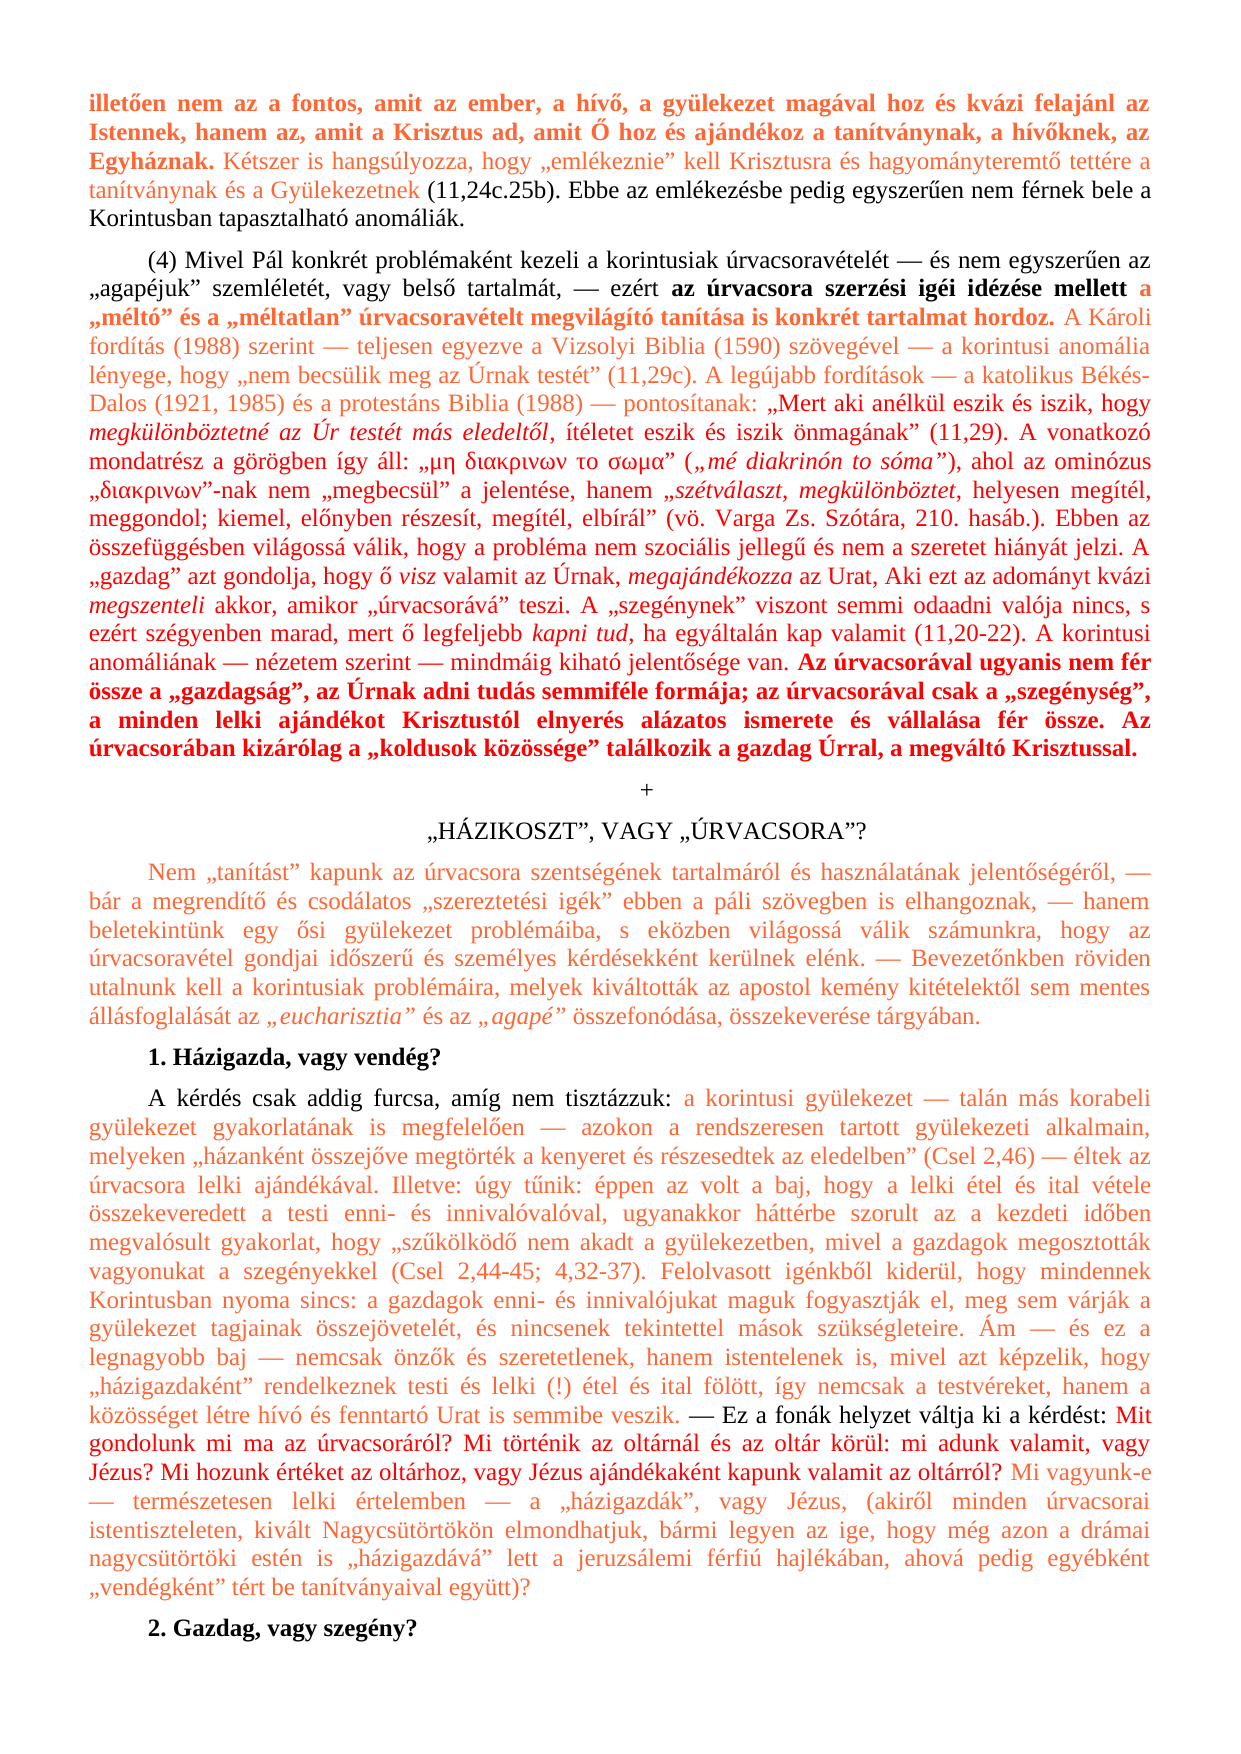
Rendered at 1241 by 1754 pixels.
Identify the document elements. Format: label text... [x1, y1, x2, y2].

text Nem „tanítást” kapunk az úrvacsora szentségének tartalmáról és használatának jelentőségéről, — bár a megrendítő és csodálatos „szereztetési igék” ebben a páli szövegben is elhangoznak, — hanem beletekintünk egy ősi gyülekezet problémáiba, s eközben világossá válik számunkra, hogy az úrvacsoravétel gondjai időszerű és személyes kérdésekként kerülnek elénk. — Bevezetőnkben röviden utalnunk kell a korintusiak problémáira, melyek kiváltották az apostol kemény kitételektől sem mentes állásfoglalását az „eucharisztia” és az „agapé” összefonódása, összekeverése tárgyában. [88, 857, 1152, 1030]
text A kérdés csak addig furcsa, amíg nem tisztázzuk: a korintusi gyülekezet — talán más korabeli gyülekezet gyakorlatának is megfelelően — azokon a rendszeresen tartott gyülekezeti alkalmain, melyeken „házanként összejőve megtörték a kenyeret és részesedtek az eledelben” (Csel 2,46) — éltek az úrvacsora lelki ajándékával. Illetve: úgy tűnik: éppen az volt a baj, hogy a lelki étel és ital vétele összekeveredett a testi enni‑ és innivalóvalóval, ugyanakkor háttérbe szorult az a kezdeti időben megvalósult gyakorlat, hogy „szűkölködő nem akadt a gyülekezetben, mivel a gazdagok megosztották vagyonukat a szegényekkel (Csel 2,44-45; 4,32-37). Felolvasott igénkből kiderül, hogy mindennek Korintusban nyoma sincs: a gazdagok enni‑ és innivalójukat maguk fogyasztják el, meg sem várják a gyülekezet tagjainak összejövetelét, és nincsenek tekintettel mások szükségleteire. Ám — és ez a legnagyobb baj — nemcsak önzők és szeretetlenek, hanem istentelenek is, mivel azt képzelik, hogy „házigazdaként” rendelkeznek testi és lelki (!) étel és ital fölött, így nemcsak a testvéreket, hanem a közösséget létre hívó és fenntartó Urat is semmibe veszik. — Ez a fonák helyzet váltja ki a kérdést: Mit gondolunk mi ma az úrvacsoráról? Mi történik az oltárnál és az oltár körül: mi adunk valamit, vagy Jézus? Mi hozunk értéket az oltárhoz, vagy Jézus ajándékaként kapunk valamit az oltárról? Mi vagyunk‑e — természetesen lelki értelemben — a „házigazdák”, vagy Jézus, (akiről minden úrvacsorai istentiszteleten, kivált Nagycsütörtökön elmondhatjuk, bármi legyen az ige, hogy még azon a drámai nagycsütörtöki estén is „házigazdává” lett a jeruzsálemi férfiú hajlékában, ahová pedig egyébként „vendégként” tért be tanítványaival együtt)? [88, 1083, 1152, 1601]
text (4) Mivel Pál konkrét problémaként kezeli a korintusiak úrvacsoravételét — és nem egyszerűen az „agapéjuk” szemléletét, vagy belső tartalmát, — ezért az úrvacsora szerzési igéi idézése mellett a „méltó” és a „méltatlan” úrvacsoravételt megvilágító tanítása is konkrét tartalmat hordoz. A Károli fordítás (1988) szerint — teljesen egyezve a Vizsolyi Biblia (1590) szövegével — a korintusi anomália lényege, hogy „nem becsülik meg az Úrnak testét” (11,29c). A legújabb fordítások — a katolikus Békés-Dalos (1921, 1985) és a protestáns Biblia (1988) — pontosítanak: „Mert aki anélkül eszik és iszik, hogy megkülönböztetné az Úr testét más eledeltől, ítéletet eszik és iszik önmagának” (11,29). A vonatkozó mondatrész a görögben így áll: „μη διακρινων το σωμα” („mé diakrinón to sóma”), ahol az ominózus „διακρινων”-nak nem „megbecsül” a jelentése, hanem „szétválaszt, megkülönböztet, helyesen megítél, meggondol; kiemel, előnyben részesít, megítél, elbírál” (vö. Varga Zs. Szótára, 210. hasáb.). Ebben az összefüggésben világossá válik, hogy a probléma nem szociális jellegű és nem a szeretet hiányát jelzi. A „gazdag” azt gondolja, hogy ő visz valamit az Úrnak, megajándékozza az Urat, Aki ezt az adományt kvázi megszenteli akkor, amikor „úrvacsorává” teszi. A „szegénynek” viszont semmi odaadni valója nincs, s ezért szégyenben marad, mert ő legfeljebb kapni tud, ha egyáltalán kap valamit (11,20-22). A korintusi anomáliának — nézetem szerint — mindmáig kiható jelentősége van. Az úrvacsorával ugyanis nem fér össze a „gazdagság”, az Úrnak adni tudás semmiféle formája; az úrvacsorával csak a „szegénység”, a minden lelki ajándékot Krisztustól elnyerés alázatos ismerete és vállalása fér össze. Az úrvacsorában kizárólag a „koldusok közössége” találkozik a gazdag Úrral, a megváltó Krisztussal. [88, 245, 1152, 762]
text „HÁZIKOSZT”, VAGY „ÚRVACSORA”? [88, 816, 1152, 845]
text + [88, 775, 1152, 803]
text 2. Gazdag, vagy szegény? [88, 1613, 1152, 1642]
text illetően nem az a fontos, amit az ember, a hívő, a gyülekezet magával hoz és kvázi felajánl az Istennek, hanem az, amit a Krisztus ad, amit Ő hoz és ajándékoz a tanítványnak, a hívőknek, az Egyháznak. Kétszer is hangsúlyozza, hogy „emlékeznie” kell Krisztusra és hagyományteremtő tettére a tanítványnak és a Gyülekezetnek (11,24c.25b). Ebbe az emlékezésbe pedig egyszerűen nem férnek bele a Korintusban tapasztalható anomáliák. [88, 88, 1152, 232]
text 1. Házigazda, vagy vendég? [88, 1042, 1152, 1071]
